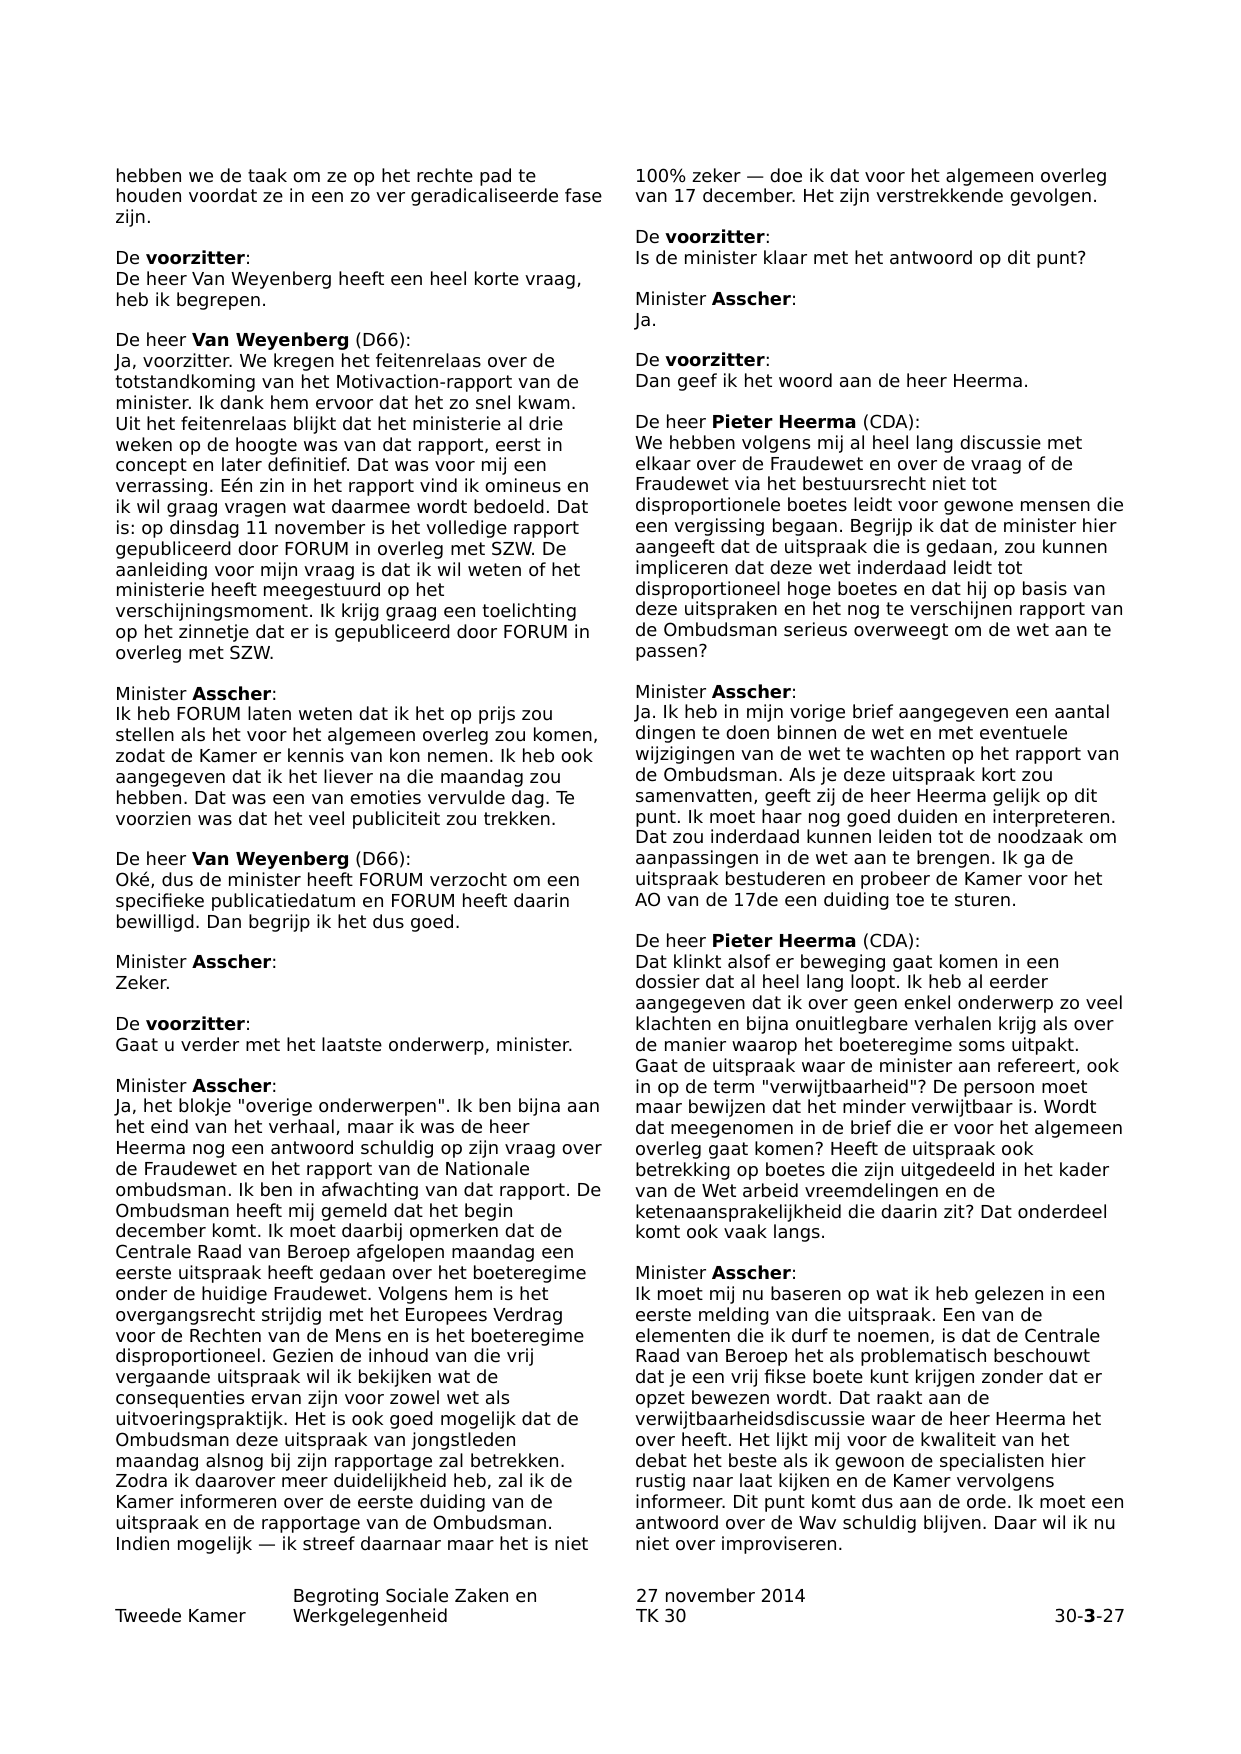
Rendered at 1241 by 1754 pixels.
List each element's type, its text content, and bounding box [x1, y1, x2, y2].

text Zeker. [115, 973, 605, 994]
text Dat klinkt alsof er beweging gaat komen in een dossier dat al heel lang loopt. Ik heb al eerder aangegeven dat ik over geen enkel onderwerp zo veel klachten en bijna onuitlegbare verhalen krijg als over de manier waarop het boeteregime soms uitpakt. Gaat de uitspraak waar de minister aan refereert, ook in op de term "verwijtbaarheid"? De persoon moet maar bewijzen dat het minder verwijtbaar is. Wordt dat meegenomen in de brief die er voor het algemeen overleg gaat komen? Heeft de uitspraak ook betrekking op boetes die zijn uitgedeeld in het kader van de Wet arbeid vreemdelingen en de ketenaansprakelijkheid die daarin zit? Dat onderdeel komt ook vaak langs. [635, 951, 1125, 1243]
text De heer Pieter Heerma (CDA): [635, 931, 1125, 951]
text Dan geef ik het woord aan de heer Heerma. [635, 371, 1125, 392]
text Minister Asscher: [635, 1263, 1125, 1284]
text De voorzitter: [115, 1014, 605, 1035]
text De heer Pieter Heerma (CDA): [635, 412, 1125, 432]
text Minister Asscher: [115, 1076, 605, 1096]
text Ja, het blokje "overige onderwerpen". Ik ben bijna aan het eind van het verhaal, maar ik was de heer Heerma nog een antwoord schuldig op zijn vraag over de Fraudewet en het rapport van de Nationale ombudsman. Ik ben in afwachting van dat rapport. De Ombudsman heeft mij gemeld dat het begin december komt. Ik moet daarbij opmerken dat de Centrale Raad van Beroep afgelopen maandag een eerste uitspraak heeft gedaan over het boeteregime onder de huidige Fraudewet. Volgens hem is het overgangsrecht strijdig met het Europees Verdrag voor de Rechten van de Mens en is het boeteregime disproportioneel. Gezien de inhoud van die vrij vergaande uitspraak wil ik bekijken wat de consequenties ervan zijn voor zowel wet als uitvoeringspraktijk. Het is ook goed mogelijk dat de Ombudsman deze uitspraak van jongstleden maandag alsnog bij zijn rapportage zal betrekken. Zodra ik daarover meer duidelijkheid heb, zal ik de Kamer informeren over de eerste duiding van de uitspraak en de rapportage van de Ombudsman. Indien mogelijk — ik streef daarnaar maar het is niet [115, 1096, 605, 1554]
text Ik heb FORUM laten weten dat ik het op prijs zou stellen als het voor het algemeen overleg zou komen, zodat de Kamer er kennis van kon nemen. Ik heb ook aangegeven dat ik het liever na die maandag zou hebben. Dat was een van emoties vervulde dag. Te voorzien was dat het veel publiciteit zou trekken. [115, 704, 605, 829]
text Is de minister klaar met het antwoord op dit punt? [635, 248, 1125, 268]
text Ja. [635, 309, 1125, 330]
text De heer Van Weyenberg (D66): [115, 330, 605, 351]
text De voorzitter: [115, 248, 605, 268]
text Minister Asscher: [635, 682, 1125, 702]
text Ja. Ik heb in mijn vorige brief aangegeven een aantal dingen te doen binnen de wet en met eventuele wijzigingen van de wet te wachten op het rapport van de Ombudsman. Als je deze uitspraak kort zou samenvatten, geeft zij de heer Heerma gelijk op dit punt. Ik moet haar nog goed duiden en interpreteren. Dat zou inderdaad kunnen leiden tot de noodzaak om aanpassingen in de wet aan te brengen. Ik ga de uitspraak bestuderen en probeer de Kamer voor het AO van de 17de een duiding toe te sturen. [635, 702, 1125, 911]
text De voorzitter: [635, 350, 1125, 371]
text Ja, voorzitter. We kregen het feitenrelaas over de totstandkoming van het Motivaction-rapport van de minister. Ik dank hem ervoor dat het zo snel kwam. Uit het feitenrelaas blijkt dat het ministerie al drie weken op de hoogte was van dat rapport, eerst in concept en later definitief. Dat was voor mij een verrassing. Eén zin in het rapport vind ik omineus en ik wil graag vragen wat daarmee wordt bedoeld. Dat is: op dinsdag 11 november is het volledige rapport gepubliceerd door FORUM in overleg met SZW. De aanleiding voor mijn vraag is dat ik wil weten of het ministerie heeft meegestuurd op het verschijningsmoment. Ik krijg graag een toelichting op het zinnetje dat er is gepubliceerd door FORUM in overleg met SZW. [115, 351, 605, 663]
text De voorzitter: [635, 227, 1125, 248]
text De heer Van Weyenberg heeft een heel korte vraag, heb ik begrepen. [115, 268, 605, 310]
text Ik moet mij nu baseren op wat ik heb gelezen in een eerste melding van die uitspraak. Een van de elementen die ik durf te noemen, is dat de Centrale Raad van Beroep het als problematisch beschouwt dat je een vrij fikse boete kunt krijgen zonder dat er opzet bewezen wordt. Dat raakt aan de verwijtbaarheidsdiscussie waar de heer Heerma het over heeft. Het lijkt mij voor de kwaliteit van het debat het beste als ik gewoon de specialisten hier rustig naar laat kijken en de Kamer vervolgens informeer. Dit punt komt dus aan de orde. Ik moet een antwoord over de Wav schuldig blijven. Daar wil ik nu niet over improviseren. [635, 1284, 1125, 1554]
text Minister Asscher: [115, 683, 605, 704]
text Oké, dus de minister heeft FORUM verzocht om een specifieke publicatiedatum en FORUM heeft daarin bewilligd. Dan begrijp ik het dus goed. [115, 870, 605, 932]
text Minister Asscher: [635, 288, 1125, 309]
text We hebben volgens mij al heel lang discussie met elkaar over de Fraudewet en over de vraag of de Fraudewet via het bestuursrecht niet tot disproportionele boetes leidt voor gewone mensen die een vergissing begaan. Begrijp ik dat de minister hier aangeeft dat de uitspraak die is gedaan, zou kunnen impliceren dat deze wet inderdaad leidt tot disproportioneel hoge boetes en dat hij op basis van deze uitspraken en het nog te verschijnen rapport van de Ombudsman serieus overweegt om de wet aan te passen? [635, 432, 1125, 662]
text De heer Van Weyenberg (D66): [115, 849, 605, 870]
text Minister Asscher: [115, 952, 605, 973]
text hebben we de taak om ze op het rechte pad te houden voordat ze in een zo ver geradicaliseerde fase zijn. [115, 165, 605, 228]
text Gaat u verder met het laatste onderwerp, minister. [115, 1035, 605, 1056]
text 100% zeker — doe ik dat voor het algemeen overleg van 17 december. Het zijn verstrekkende gevolgen. [635, 165, 1125, 207]
